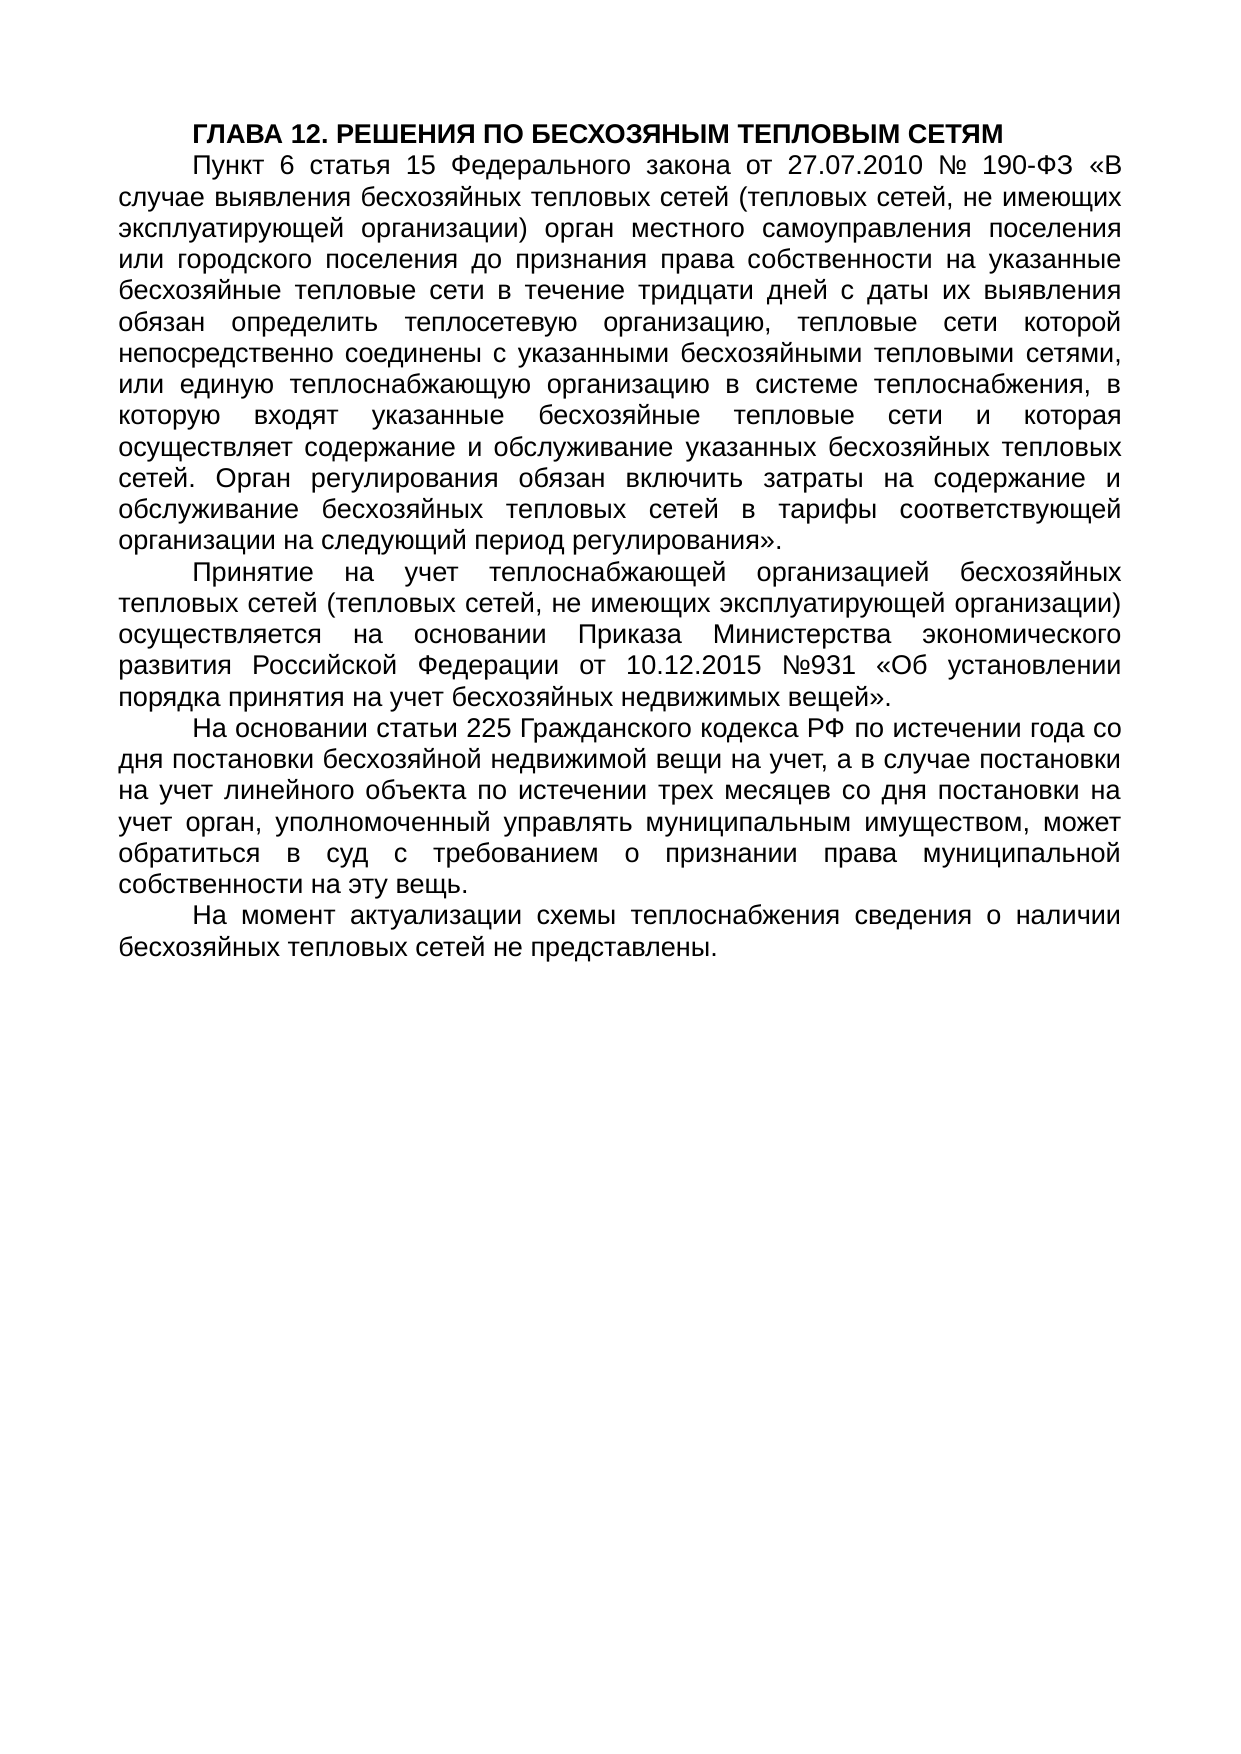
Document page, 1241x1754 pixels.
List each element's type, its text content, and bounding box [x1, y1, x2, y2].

list Принятие на учет теплоснабжающей организацией бесхозяйных тепловых сетей (тепловых сетей, не имеющих эксплуатирующей организации) осуществляется на основании Приказа Министерства экономического развития Российской Федерации от 10.12.2015 №931 «Об установлении порядка принятия на учет бесхозяйных недвижимых вещей». [118, 556, 1122, 712]
text На момент актуализации схемы теплоснабжения сведения о наличии бесхозяйных тепловых сетей не представлены. [118, 899, 1122, 962]
list На основании статьи 225 Гражданского кодекса РФ по истечении года со дня постановки бесхозяйной недвижимой вещи на учет, а в случае постановки на учет линейного объекта по истечении трех месяцев со дня постановки на учет орган, уполномоченный управлять муниципальным имуществом, может обратиться в суд с требованием о признании права муниципальной собственности на эту вещь. [118, 712, 1122, 899]
subtitle ГЛАВА 12. РЕШЕНИЯ ПО БЕСХОЗЯНЫМ ТЕПЛОВЫМ СЕТЯМ [118, 118, 1122, 149]
list Пункт 6 статья 15 Федерального закона от 27.07.2010 № 190-ФЗ «В случае выявления бесхозяйных тепловых сетей (тепловых сетей, не имеющих эксплуатирующей организации) орган местного самоуправления поселения или городского поселения до признания права собственности на указанные бесхозяйные тепловые сети в течение тридцати дней с даты их выявления обязан определить теплосетевую организацию, тепловые сети которой непосредственно соединены с указанными бесхозяйными тепловыми сетями, или единую теплоснабжающую организацию в системе теплоснабжения, в которую входят указанные бесхозяйные тепловые сети и которая осуществляет содержание и обслуживание указанных бесхозяйных тепловых сетей. Орган регулирования обязан включить затраты на содержание и обслуживание бесхозяйных тепловых сетей в тарифы соответствующей организации на следующий период регулирования». [118, 149, 1122, 556]
